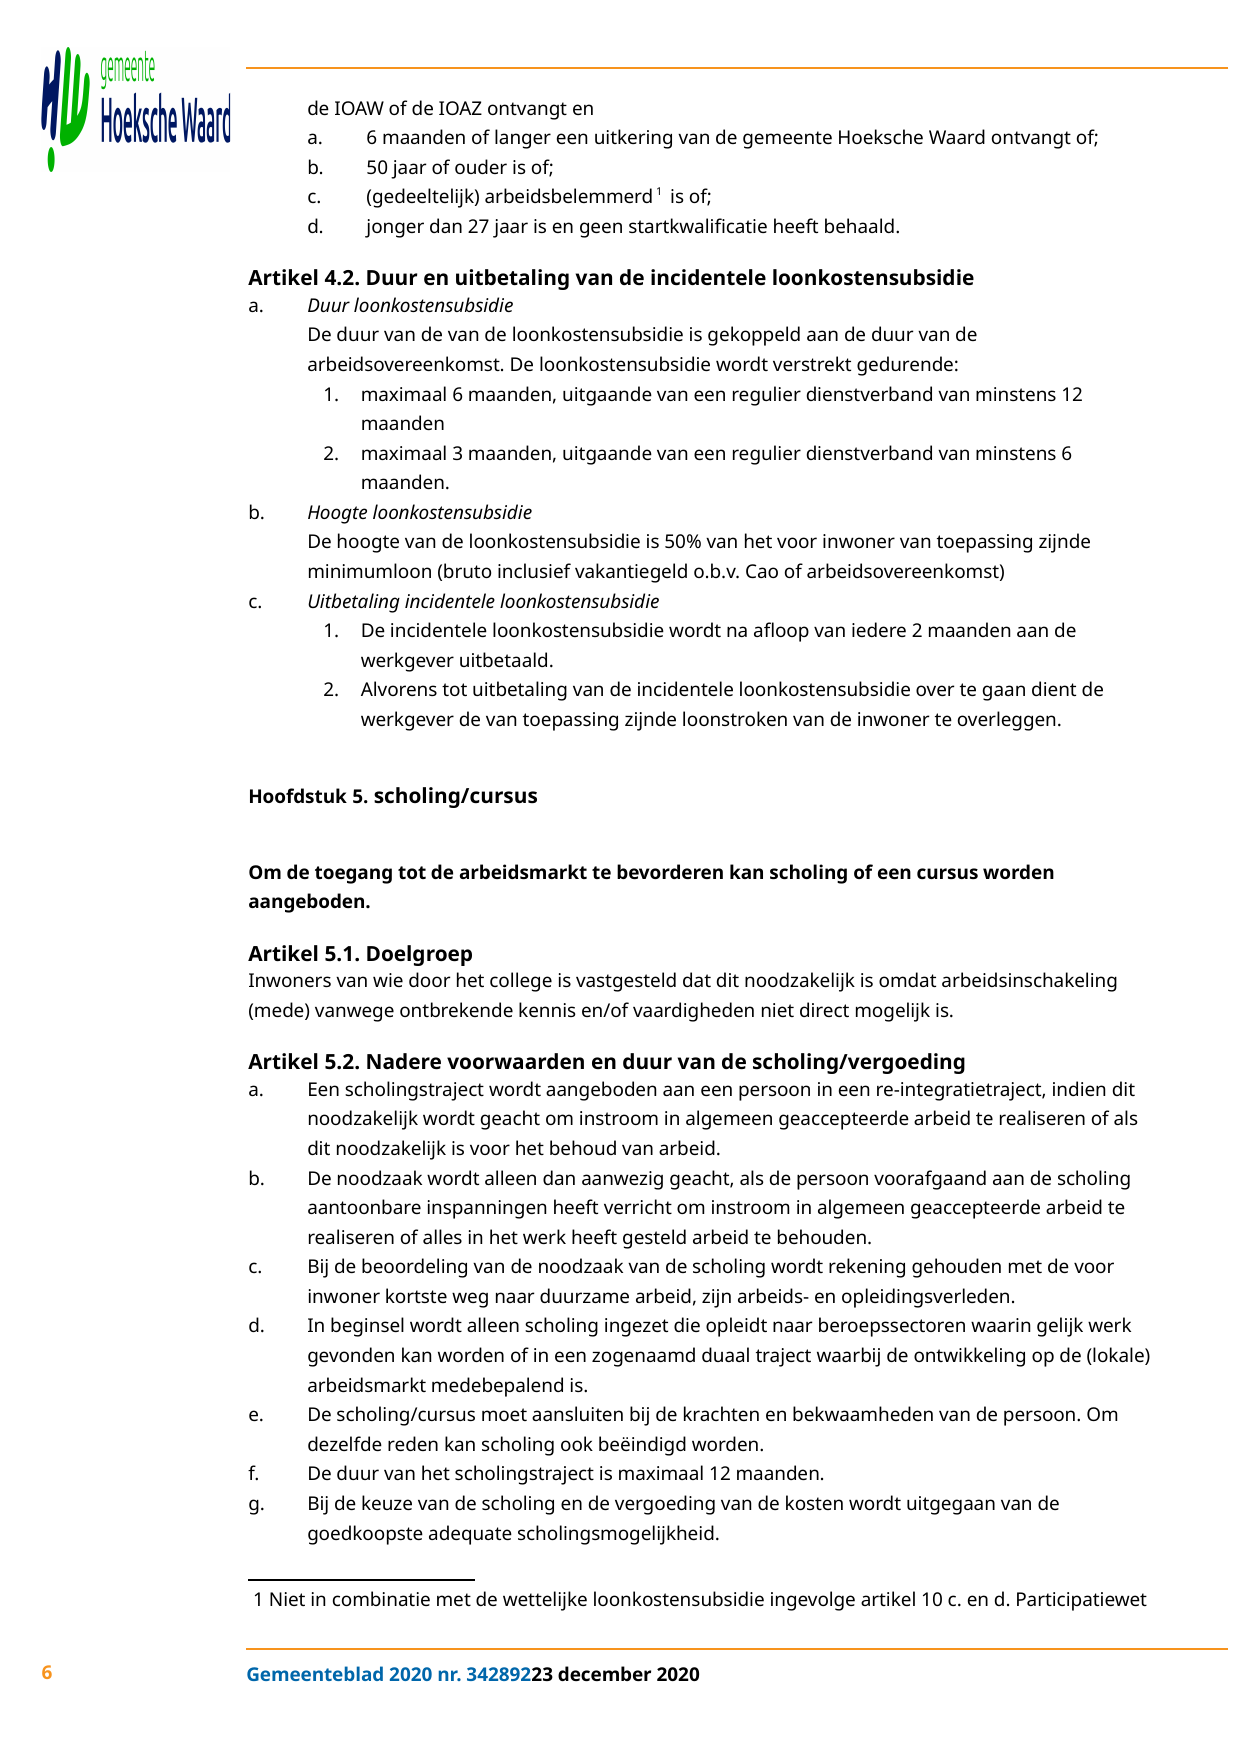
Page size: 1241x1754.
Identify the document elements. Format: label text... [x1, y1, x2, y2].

list Alvorens tot uitbetaling van de incidentele loonkostensubsidie over te gaan dient de werkgever de van toepassing zijnde loonstroken van de inwoner te overleggen. [323, 677, 1152, 732]
list 6 maanden of langer een uitkering van de gemeente Hoeksche Waard ontvangt of; [307, 124, 1152, 150]
text Artikel 5.1. Doelgroep [248, 939, 1152, 967]
list De hoogte van de loonkostensubsidie is 50% van het voor inwoner van toepassing zijnde minimumloon (bruto inclusief vakantiegeld o.b.v. Cao of arbeidsovereenkomst) [248, 529, 1152, 584]
list Bij de keuze van de scholing en de vergoeding van de kosten wordt uitgegaan van de goedkoopste adequate scholingsmogelijkheid. [248, 1490, 1152, 1545]
list 50 jaar of ouder is of; [307, 154, 1152, 180]
list Hoogte loonkostensubsidie [248, 499, 1152, 525]
text Om de toegang tot de arbeidsmarkt te bevorderen kan scholing of een cursus worden aangeboden. [248, 859, 1152, 914]
text Hoofdstuk 5. scholing/cursus [248, 781, 1152, 810]
list De scholing/cursus moet aansluiten bij de krachten en bekwaamheden van de persoon. Om dezelfde reden kan scholing ook beëindigd worden. [248, 1401, 1152, 1457]
text Inwoners van wie door het college is vastgesteld dat dit noodzakelijk is omdat arbeidsinschakeling (mede) vanwege ontbrekende kennis en/of vaardigheden niet direct mogelijk is. [248, 967, 1152, 1023]
text Artikel 4.2. Duur en uitbetaling van de incidentele loonkostensubsidie [248, 263, 1152, 292]
list maximaal 3 maanden, uitgaande van een regulier dienstverband van minstens 6 maanden. [323, 440, 1152, 495]
list maximaal 6 maanden, uitgaande van een regulier dienstverband van minstens 12 maanden [323, 381, 1152, 436]
list Uitbetaling incidentele loonkostensubsidie [248, 588, 1152, 613]
list Duur loonkostensubsidie [248, 292, 1152, 318]
list (gedeeltelijk) arbeidsbelemmerd is of; [307, 183, 1152, 209]
list Een scholingstraject wordt aangeboden aan een persoon in een re-integratietraject, indien dit noodzakelijk wordt geacht om instroom in algemeen geaccepteerde arbeid te realiseren of als dit noodzakelijk is voor het behoud van arbeid. [248, 1076, 1152, 1161]
list De noodzaak wordt alleen dan aanwezig geacht, als de persoon voorafgaand aan de scholing aantoonbare inspanningen heeft verricht om instroom in algemeen geaccepteerde arbeid te realiseren of alles in het werk heeft gesteld arbeid te behouden. [248, 1165, 1152, 1249]
list de IOAW of de IOAZ ontvangt en [248, 95, 1152, 121]
list Niet in combinatie met de wettelijke loonkostensubsidie ingevolge artikel 10 c. en d. Participatiewet [248, 1586, 1152, 1612]
text Artikel 5.2. Nadere voorwaarden en duur van de scholing/vergoeding [248, 1047, 1152, 1076]
picture [41, 47, 231, 172]
list De incidentele loonkostensubsidie wordt na afloop van iedere 2 maanden aan de werkgever uitbetaald. [323, 617, 1152, 673]
list Bij de beoordeling van de noodzaak van de scholing wordt rekening gehouden met de voor inwoner kortste weg naar duurzame arbeid, zijn arbeids- en opleidingsverleden. [248, 1253, 1152, 1309]
list De duur van de van de loonkostensubsidie is gekoppeld aan de duur van de arbeidsovereenkomst. De loonkostensubsidie wordt verstrekt gedurende: [248, 322, 1152, 377]
list In beginsel wordt alleen scholing ingezet die opleidt naar beroepssectoren waarin gelijk werk gevonden kan worden of in een zogenaamd duaal traject waarbij de ontwikkeling op de (lokale) arbeidsmarkt medebepalend is. [248, 1313, 1152, 1397]
list De duur van het scholingstraject is maximaal 12 maanden. [248, 1461, 1152, 1486]
list jonger dan 27 jaar is en geen startkwalificatie heeft behaald. [307, 213, 1152, 239]
